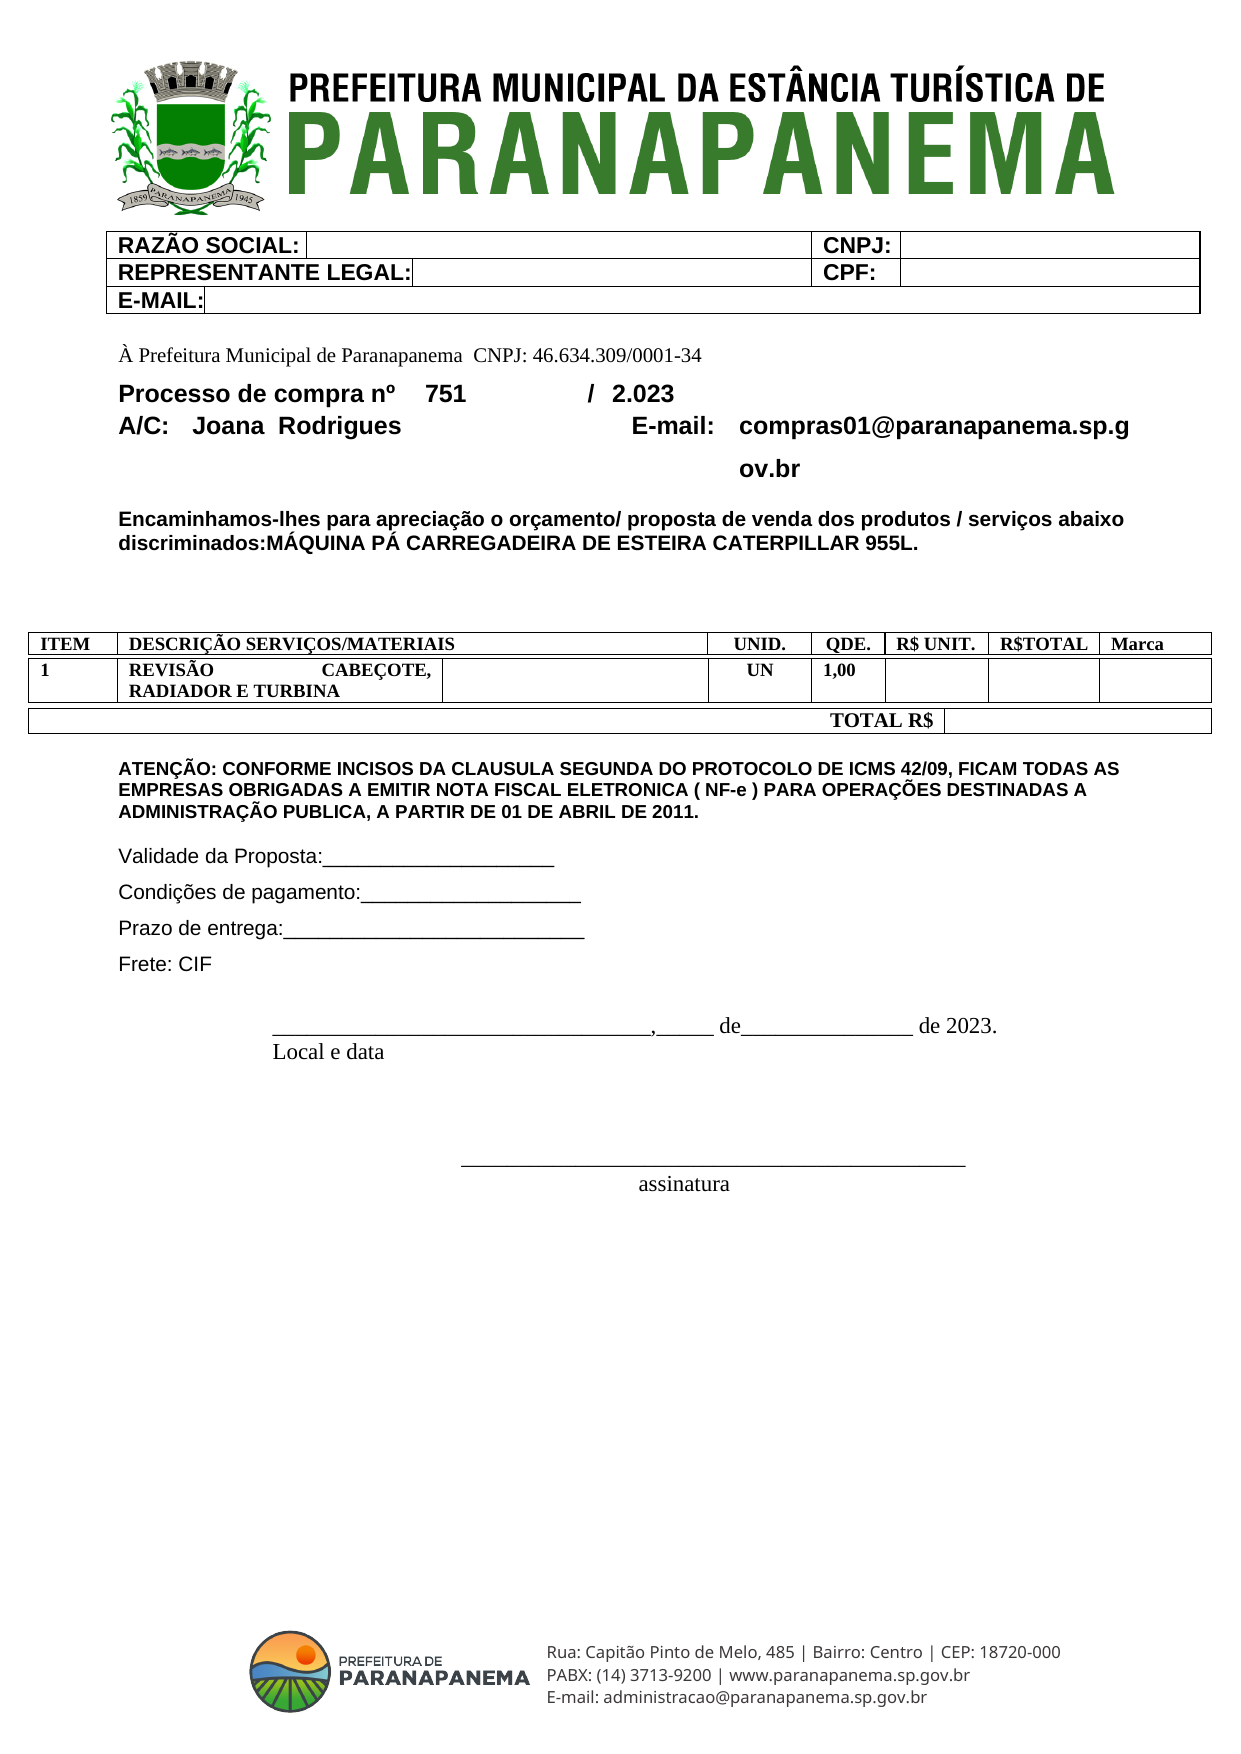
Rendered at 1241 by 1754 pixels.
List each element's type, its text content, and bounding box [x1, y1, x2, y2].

table_header / [576, 379, 601, 408]
text assinatura [118, 1170, 1240, 1196]
table_header DESCRIÇÃO SERVIÇOS/MATERIAIS [118, 633, 707, 654]
table_cell REPRESENTANTE LEGAL: [107, 259, 412, 286]
table_cell [205, 287, 1199, 313]
text ATENÇÃO: CONFORME INCISOS DA CLAUSULA SEGUNDA DO PROTOCOLO DE ICMS 42/09, FICAM TODAS AS EMPRESAS OBRIGADAS A EMITIR NOTA FISCAL ELETRONICA ( NF-e ) PARA OPERAÇÕES DESTINADAS A ADMINISTRAÇÃO PUBLICA, A PARTIR DE 01 DE ABRIL DE 2011. [118, 758, 1196, 822]
text Encaminhamos-lhes para apreciação o orçamento/ proposta de venda dos produtos / serviços abaixo discriminados:MÁQUINA PÁ CARREGADEIRA DE ESTEIRA CATERPILLAR 955L. [118, 507, 1196, 555]
table_header [989, 659, 1099, 702]
table_header compras01@paranapanema.sp.gov.br [728, 411, 1144, 483]
text À Prefeitura Municipal de Paranapanema CNPJ: 46.634.309/0001-34 [118, 343, 1196, 367]
table_header 1 [29, 659, 117, 702]
text Prazo de entrega:__________________________ [118, 916, 1196, 940]
table_header Processo de compra nº [107, 379, 413, 408]
table_header QDE. [812, 633, 884, 654]
table_header R$TOTAL [989, 633, 1099, 654]
table_header 1,00 [812, 659, 885, 702]
text Validade da Proposta:____________________ [118, 844, 1196, 868]
table_header [307, 239, 811, 258]
table_cell [901, 259, 1199, 286]
picture [812, 232, 900, 238]
picture [89, 24, 1129, 238]
picture [901, 232, 1129, 238]
text Local e data [118, 1038, 1240, 1064]
table_header UNID. [708, 633, 811, 654]
table_header 2.023 [601, 379, 1150, 408]
table_cell CPF: [812, 259, 900, 286]
text ____________________________________________ [118, 1143, 1240, 1170]
text Frete: CIF [118, 952, 1196, 976]
table_header [901, 232, 1199, 258]
picture [307, 232, 811, 238]
table_header TOTAL R$ [29, 709, 944, 732]
table_header 751 [414, 379, 576, 408]
table_header RAZÃO SOCIAL: [107, 239, 306, 258]
text _________________________________,_____ de_______________ de 2023. [118, 1012, 1240, 1038]
table_cell E-MAIL: [107, 287, 204, 313]
table_cell [413, 259, 811, 286]
table_header [443, 659, 708, 702]
table_header R$ UNIT. [886, 633, 988, 654]
table_header [1100, 659, 1211, 702]
text Condições de pagamento:___________________ [118, 880, 1196, 904]
table_header UN [709, 659, 811, 702]
table_header A/C: [107, 411, 181, 483]
table_header E-mail: [620, 411, 728, 483]
picture [240, 1627, 540, 1717]
table_header Marca [1100, 633, 1211, 654]
table_header [945, 709, 1211, 732]
table_header CNPJ: [812, 239, 900, 258]
table_header [886, 659, 988, 702]
picture [107, 232, 306, 238]
table_header ITEM [29, 633, 117, 654]
table_header Joana Rodrigues [181, 411, 620, 483]
table_header REVISÃO CABEÇOTE, RADIADOR E TURBINA [118, 659, 442, 702]
